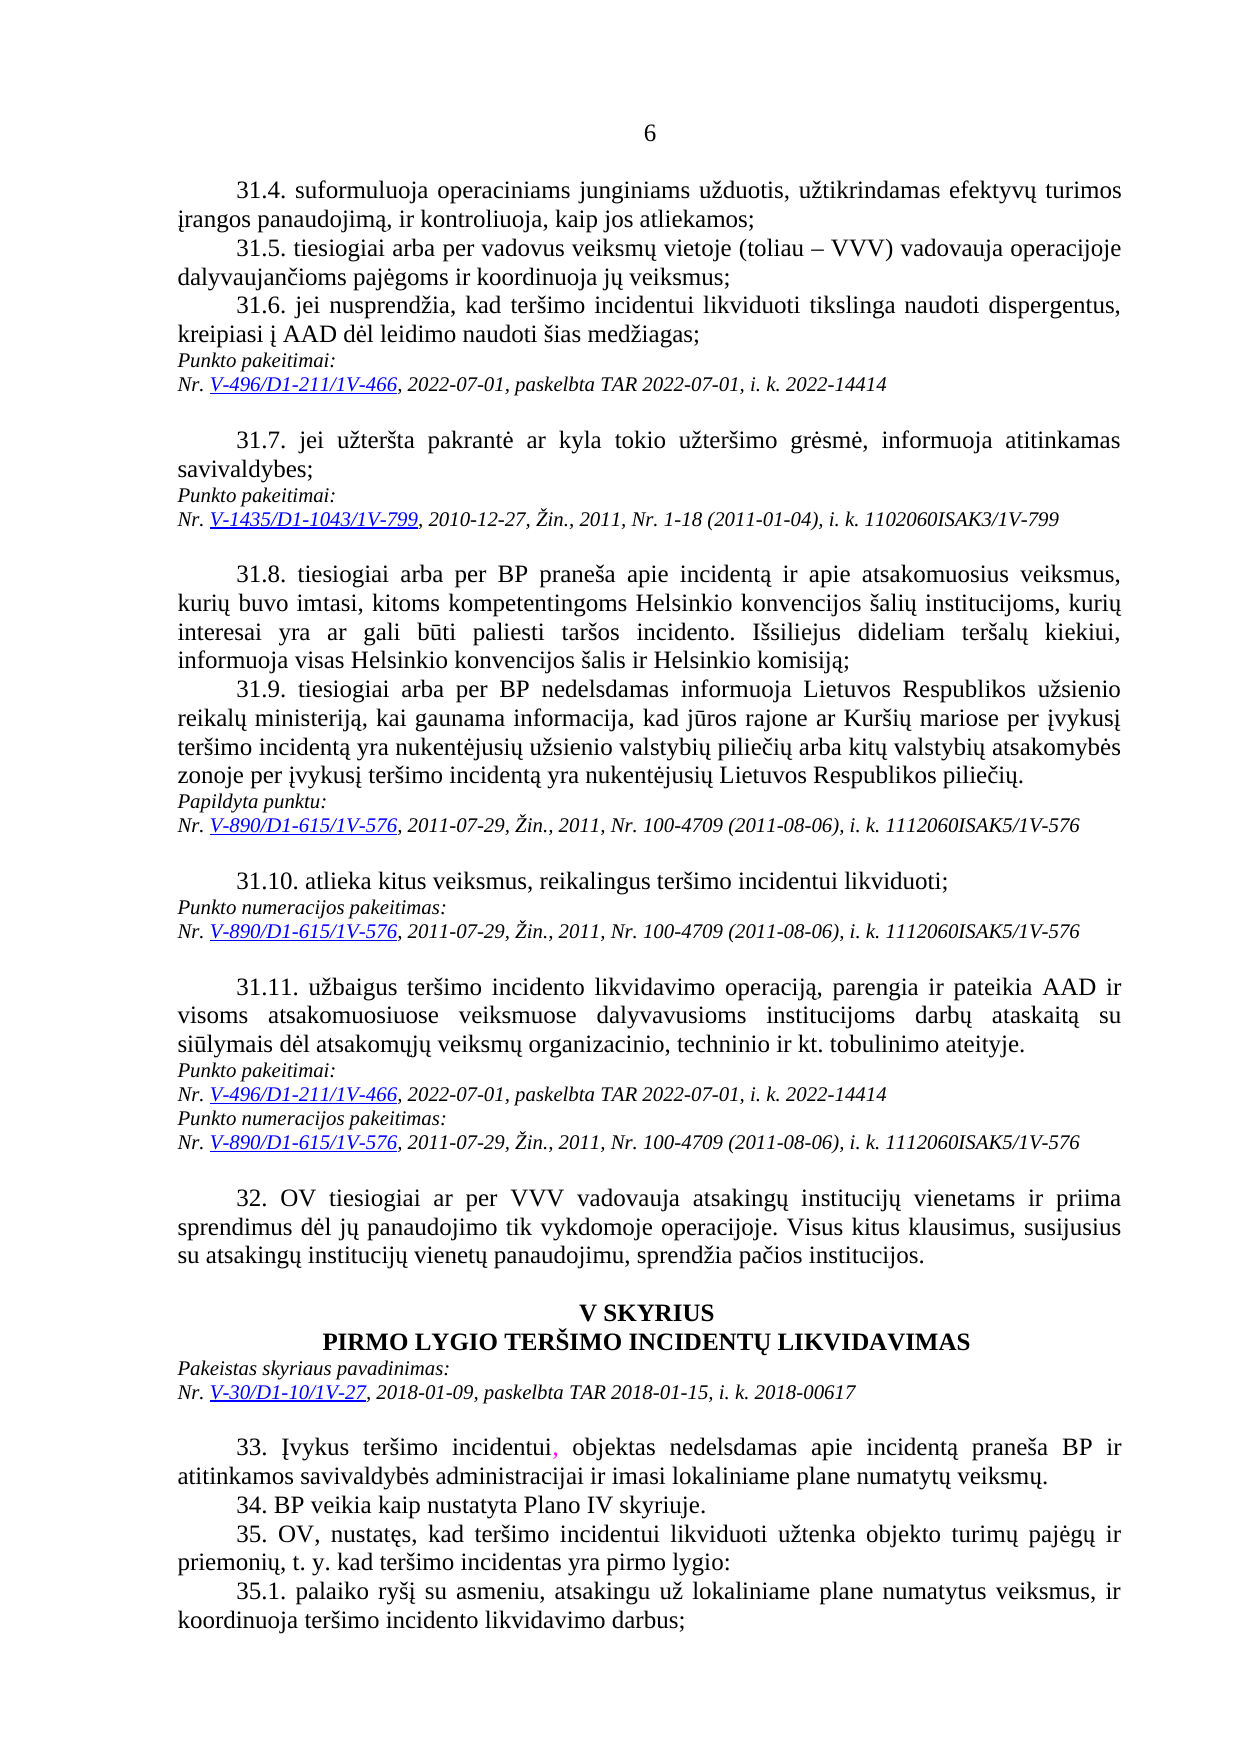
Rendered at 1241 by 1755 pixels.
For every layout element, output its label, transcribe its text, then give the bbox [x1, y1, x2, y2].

text 31.4. suformuluoja operaciniams junginiams užduotis, užtikrindamas efektyvų turimos įrangos panaudojimą, ir kontroliuoja, kaip jos atliekamos; [177, 176, 1122, 233]
text 31.10. atlieka kitus veiksmus, reikalingus teršimo incidentui likviduoti; [177, 866, 1122, 895]
text 31.6. jei nusprendžia, kad teršimo incidentui likviduoti tikslinga naudoti dispergentus, kreipiasi į AAD dėl leidimo naudoti šias medžiagas; [177, 291, 1122, 348]
text 32. OV tiesiogiai ar per VVV vadovauja atsakingų institucijų vienetams ir priima sprendimus dėl jų panaudojimo tik vykdomoje operacijoje. Visus kitus klausimus, susijusius su atsakingų institucijų vienetų panaudojimu, sprendžia pačios institucijos. [177, 1183, 1122, 1269]
text Nr. V-890/D1-615/1V-576, 2011-07-29, Žin., 2011, Nr. 100-4709 (2011-08-06), i. k. 1112060ISAK5/1V-576 [177, 1130, 1122, 1154]
text 35. OV, nustatęs, kad teršimo incidentui likviduoti užtenka objekto turimų pajėgų ir priemonių, t. y. kad teršimo incidentas yra pirmo lygio: [177, 1519, 1122, 1576]
text Nr. V-30/D1-10/1V-27, 2018-01-09, paskelbta TAR 2018-01-15, i. k. 2018-00617 [177, 1380, 1122, 1404]
text Nr. V-890/D1-615/1V-576, 2011-07-29, Žin., 2011, Nr. 100-4709 (2011-08-06), i. k. 1112060ISAK5/1V-576 [177, 813, 1122, 837]
text 35.1. palaiko ryšį su asmeniu, atsakingu už lokaliniame plane numatytus veiksmus, ir koordinuoja teršimo incidento likvidavimo darbus; [177, 1576, 1122, 1634]
text 31.8. tiesiogiai arba per BP praneša apie incidentą ir apie atsakomuosius veiksmus, kurių buvo imtasi, kitoms kompetentingoms Helsinkio konvencijos šalių institucijoms, kurių interesai yra ar gali būti paliesti taršos incidento. Išsiliejus dideliam teršalų kiekiui, informuoja visas Helsinkio konvencijos šalis ir Helsinkio komisiją; [177, 559, 1122, 674]
text Nr. V-496/D1-211/1V-466, 2022-07-01, paskelbta TAR 2022-07-01, i. k. 2022-14414 [177, 372, 1122, 396]
text Papildyta punktu: [177, 789, 1122, 813]
text Nr. V-890/D1-615/1V-576, 2011-07-29, Žin., 2011, Nr. 100-4709 (2011-08-06), i. k. 1112060ISAK5/1V-576 [177, 919, 1122, 943]
text 31.7. jei užteršta pakrantė ar kyla tokio užteršimo grėsmė, informuoja atitinkamas savivaldybes; [177, 425, 1122, 482]
text Nr. V-496/D1-211/1V-466, 2022-07-01, paskelbta TAR 2022-07-01, i. k. 2022-14414 [177, 1082, 1122, 1106]
text Pakeistas skyriaus pavadinimas: [177, 1356, 1122, 1380]
text 34. BP veikia kaip nustatyta Plano IV skyriuje. [177, 1490, 1122, 1519]
text Punkto pakeitimai: [177, 482, 1122, 507]
text 31.5. tiesiogiai arba per vadovus veiksmų vietoje (toliau – VVV) vadovauja operacijoje dalyvaujančioms pajėgoms ir koordinuoja jų veiksmus; [177, 233, 1122, 291]
text 31.9. tiesiogiai arba per BP nedelsdamas informuoja Lietuvos Respublikos užsienio reikalų ministeriją, kai gaunama informacija, kad jūros rajone ar Kuršių mariose per įvykusį teršimo incidentą yra nukentėjusių užsienio valstybių piliečių arba kitų valstybių atsakomybės zonoje per įvykusį teršimo incidentą yra nukentėjusių Lietuvos Respublikos piliečių. [177, 674, 1122, 789]
text Nr. V-1435/D1-1043/1V-799, 2010-12-27, Žin., 2011, Nr. 1-18 (2011-01-04), i. k. 1102060ISAK3/1V-799 [177, 507, 1122, 531]
text 33. Įvykus teršimo incidentui, objektas nedelsdamas apie incidentą praneša BP ir atitinkamos savivaldybės administracijai ir imasi lokaliniame plane numatytų veiksmų. [177, 1432, 1122, 1490]
text Punkto pakeitimai: [177, 1058, 1122, 1082]
text Punkto numeracijos pakeitimas: [177, 1106, 1122, 1130]
text 31.11. užbaigus teršimo incidento likvidavimo operaciją, parengia ir pateikia AAD ir visoms atsakomuosiuose veiksmuose dalyvavusioms institucijoms darbų ataskaitą su siūlymais dėl atsakomųjų veiksmų organizacinio, techninio ir kt. tobulinimo ateityje. [177, 972, 1122, 1058]
text V SKYRIUS PIRMO LYGIO TERŠIMO INCIDENTŲ LIKVIDAVIMAS [177, 1298, 1122, 1356]
text Punkto numeracijos pakeitimas: [177, 895, 1122, 919]
text Punkto pakeitimai: [177, 348, 1122, 372]
